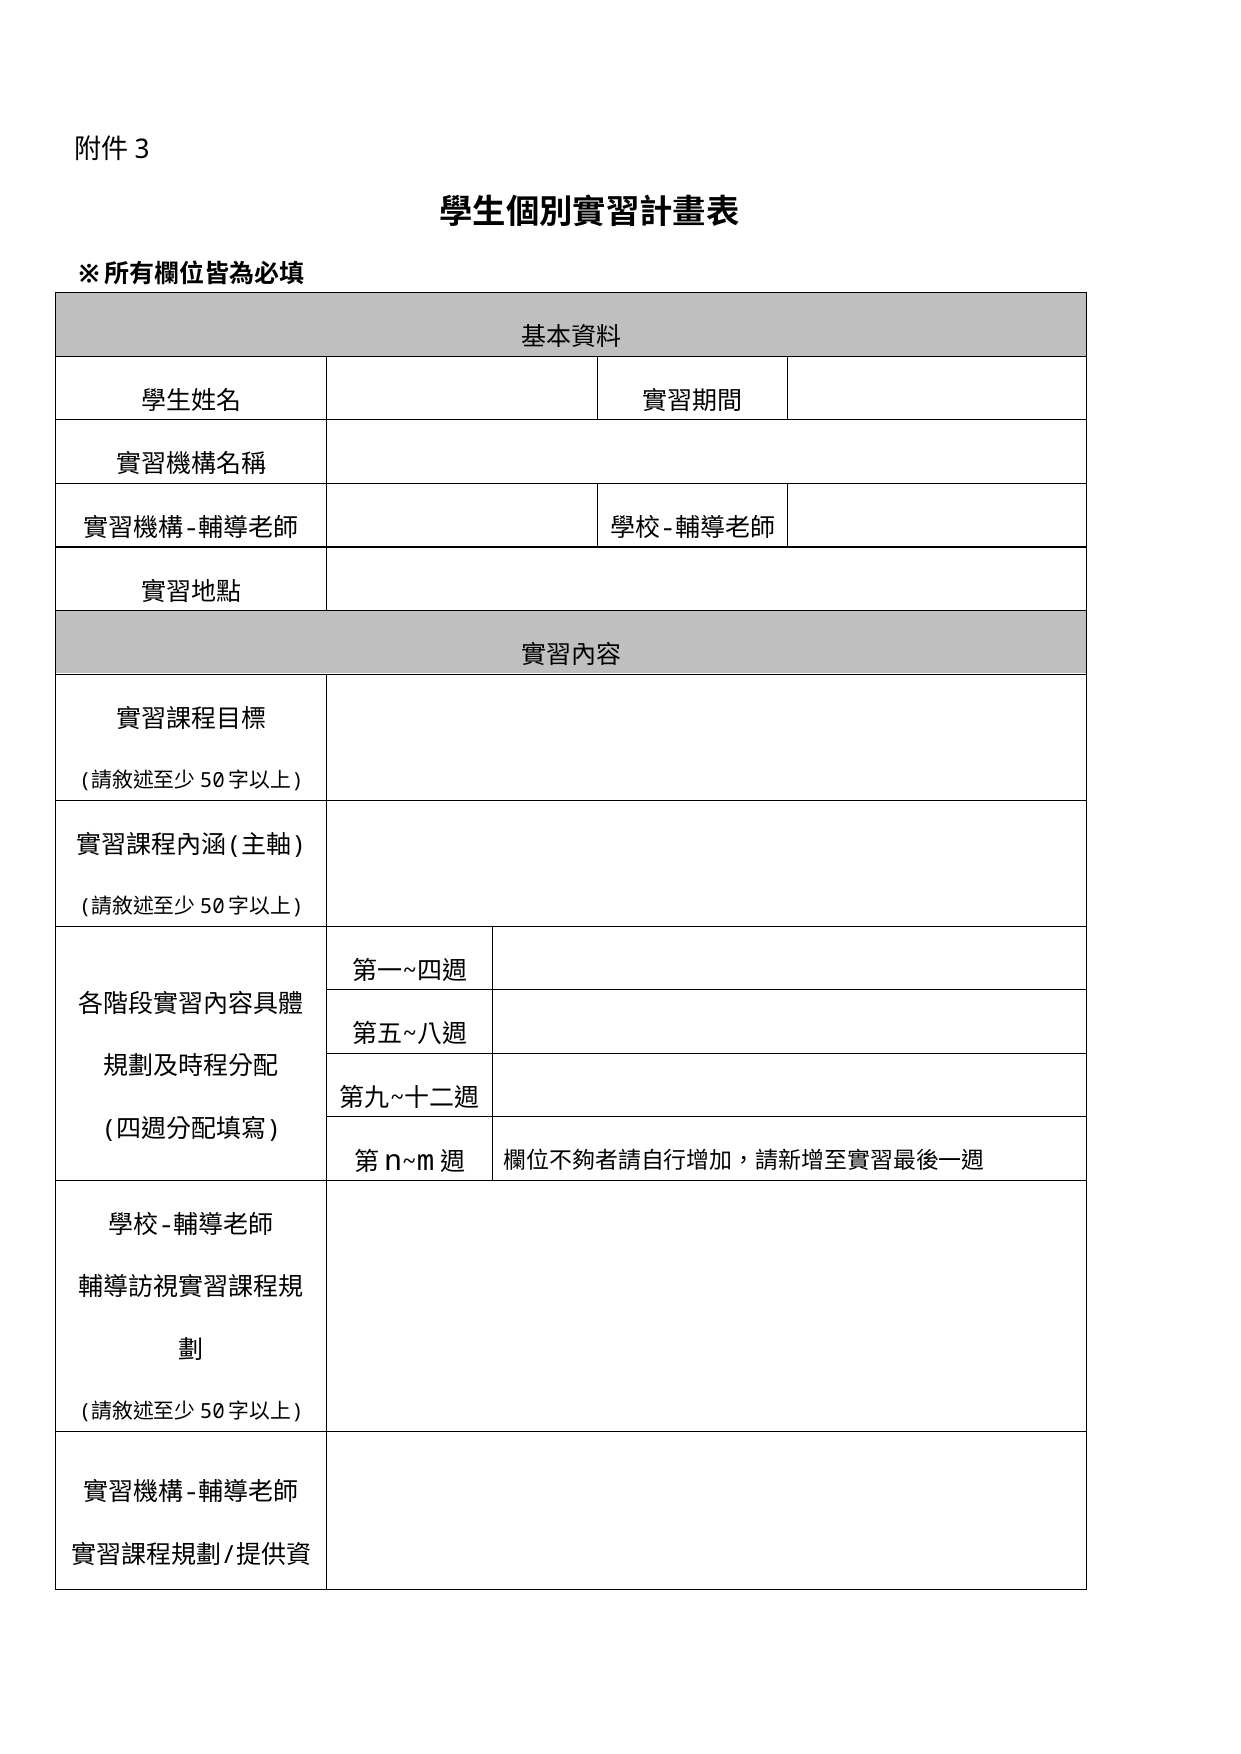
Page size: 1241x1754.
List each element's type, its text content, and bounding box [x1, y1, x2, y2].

table_cell 學生姓名 [56, 357, 326, 419]
table_cell 學校-輔導老師 [598, 484, 787, 546]
table_cell 第一~四週 [327, 927, 492, 989]
table_cell 實習地點 [56, 548, 326, 610]
table_cell [327, 801, 1086, 926]
text 學生個別實習計畫表 [74, 167, 1104, 230]
table_cell 實習機構-輔導老師 實習課程規劃/提供資 [56, 1432, 326, 1589]
table_cell 第五~八週 [327, 990, 492, 1053]
table_cell [327, 548, 1086, 610]
table_cell 第九~十二週 [327, 1054, 492, 1116]
table_cell 實習期間 [598, 357, 787, 419]
table_cell 第n~m週 [327, 1117, 492, 1180]
table_cell [788, 357, 1086, 419]
table_cell [493, 990, 1086, 1053]
table_cell 實習課程內涵(主軸) (請敘述至少50字以上) [56, 801, 326, 926]
table_cell [327, 357, 597, 419]
table_cell [327, 1181, 1086, 1431]
table_cell [327, 420, 1086, 483]
table_header 基本資料 [56, 293, 1086, 356]
table_cell [493, 927, 1086, 989]
table_cell 實習課程目標 (請敘述至少50字以上) [56, 675, 326, 799]
table_cell 實習機構-輔導老師 [56, 484, 326, 546]
text 附件3 [74, 105, 1104, 167]
table_cell 學校-輔導老師 輔導訪視實習課程規劃 (請敘述至少50字以上) [56, 1181, 326, 1431]
table_cell [327, 675, 1086, 799]
table_cell 各階段實習內容具體規劃及時程分配 (四週分配填寫) [56, 927, 326, 1180]
table_cell [788, 484, 1086, 546]
table_cell [327, 484, 597, 546]
text ※所有欄位皆為必填 [74, 230, 1104, 292]
table_cell 欄位不夠者請自行增加，請新增至實習最後一週 [493, 1117, 1086, 1180]
table_cell [493, 1054, 1086, 1116]
table_cell 實習機構名稱 [56, 420, 326, 483]
table_cell [327, 1432, 1086, 1589]
table_cell 實習內容 [56, 611, 1086, 673]
